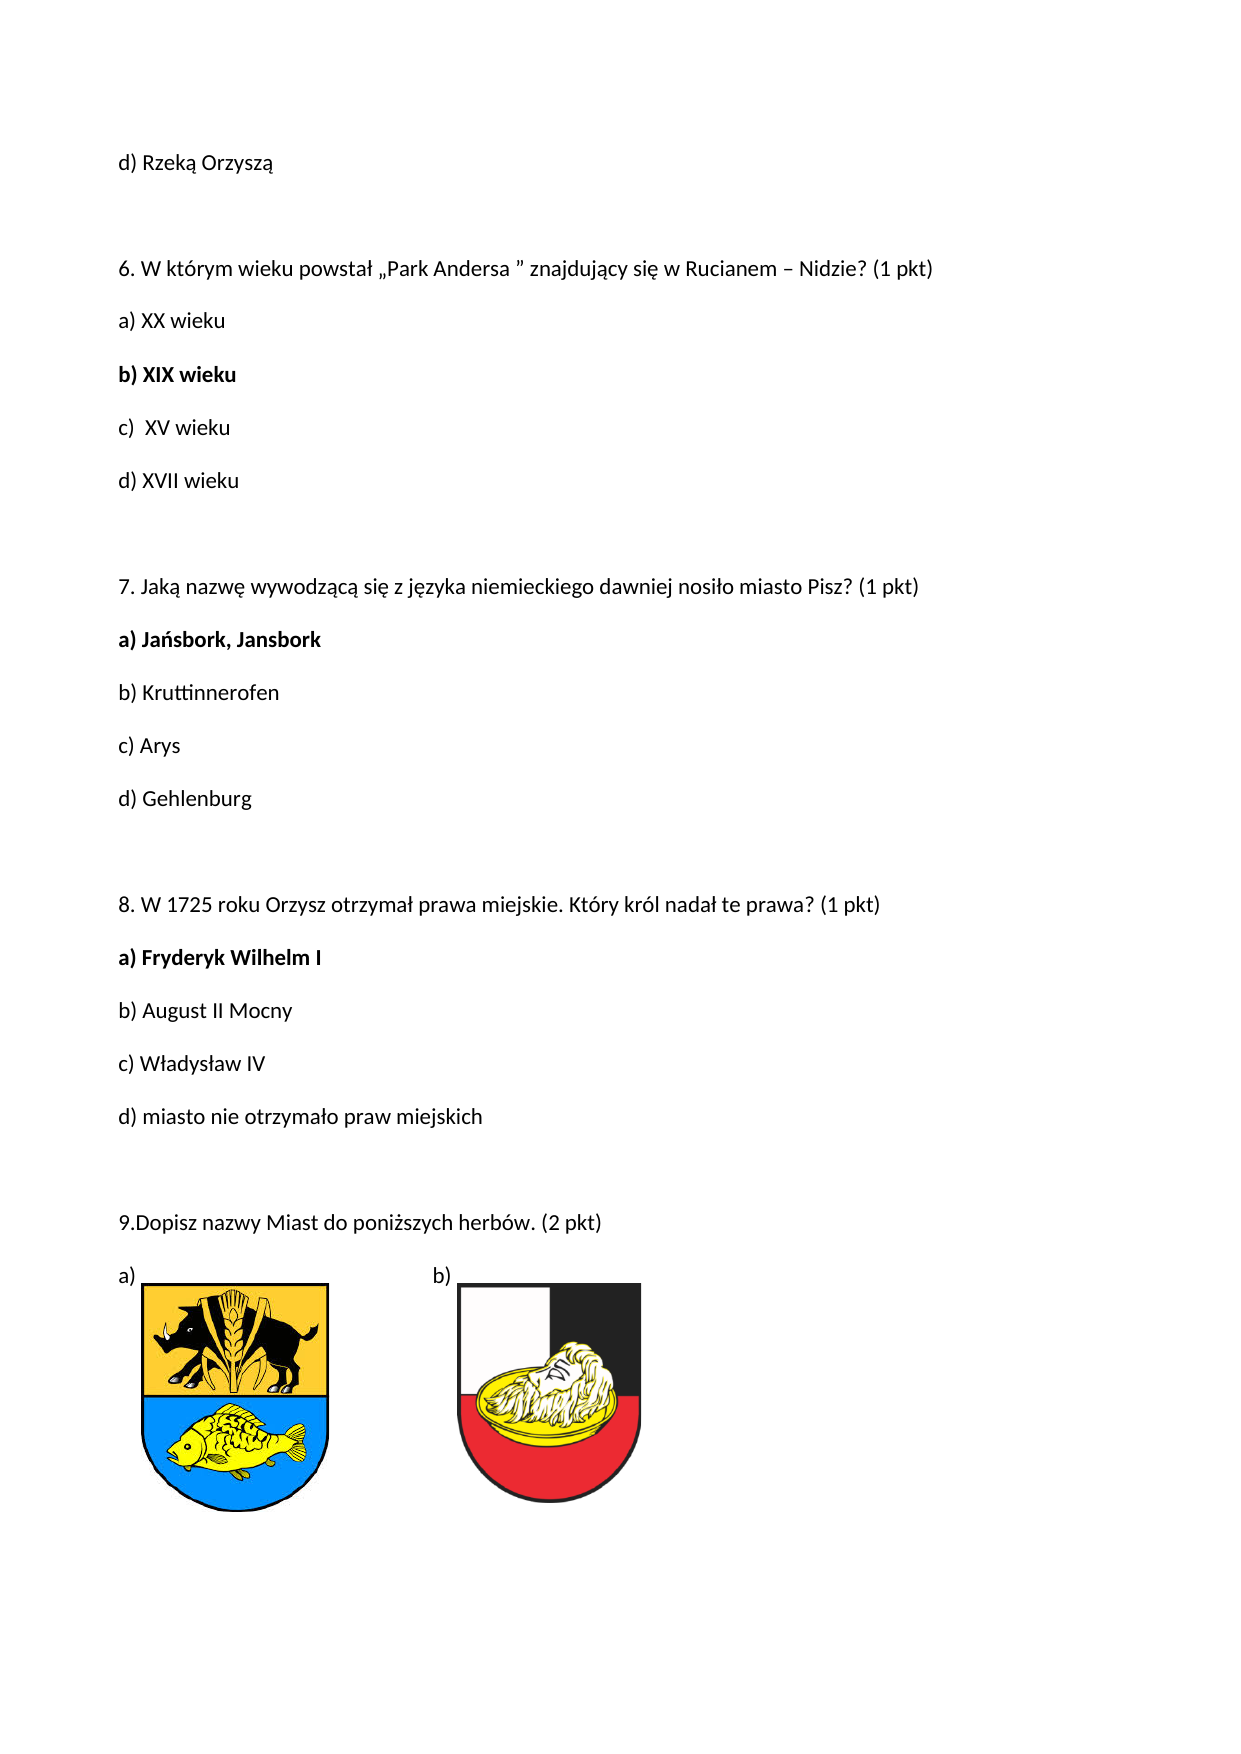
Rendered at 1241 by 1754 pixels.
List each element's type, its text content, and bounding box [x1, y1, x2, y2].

text 9.Dopisz nazwy Miast do poniższych herbów. (2 pkt) [118, 1208, 1093, 1236]
text c) Władysław IV [118, 1049, 1093, 1077]
text 7. Jaką nazwę wywodzącą się z języka niemieckiego dawniej nosiło miasto Pisz? (1 pkt) [118, 572, 1093, 600]
text b) August II Mocny [118, 996, 1093, 1024]
text b) XIX wieku [118, 360, 1093, 388]
text 8. W 1725 roku Orzysz otrzymał prawa miejskie. Który król nadał te prawa? (1 pkt) [118, 890, 1093, 918]
text c) Arys [118, 731, 1093, 759]
text 6. W którym wieku powstał „Park Andersa ” znajdujący się w Rucianem – Nidzie? (1 pkt) [118, 254, 1093, 282]
text b) Kruttinnerofen [118, 678, 1093, 706]
text a) Fryderyk Wilhelm I [118, 943, 1093, 971]
text a) Jańsbork, Jansbork [118, 625, 1093, 653]
text c) XV wieku [118, 413, 1093, 441]
text a) b) [118, 1261, 1093, 1511]
text d) Rzeką Orzyszą [118, 148, 1093, 176]
text d) miasto nie otrzymało praw miejskich [118, 1102, 1093, 1130]
text d) XVII wieku [118, 466, 1093, 494]
text a) XX wieku [118, 307, 1093, 335]
text d) Gehlenburg [118, 784, 1093, 812]
